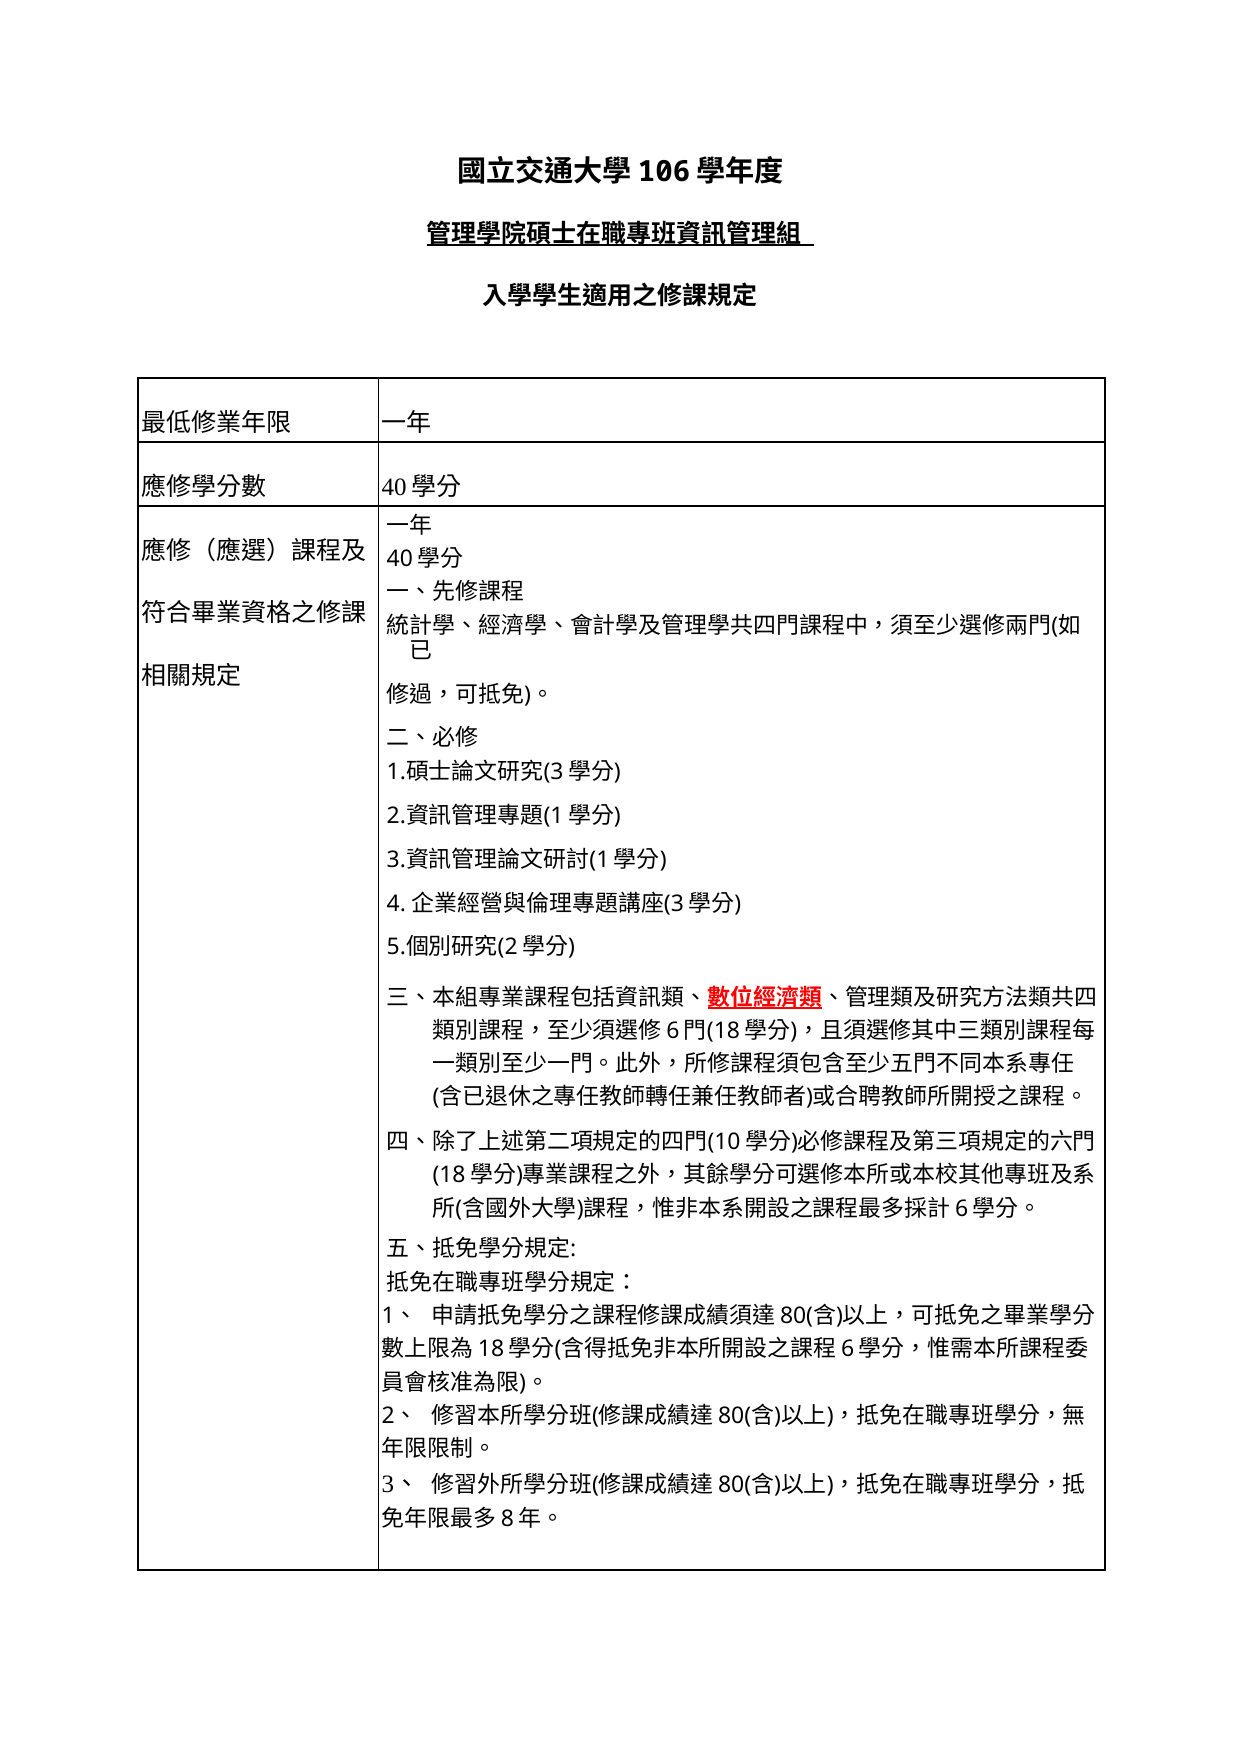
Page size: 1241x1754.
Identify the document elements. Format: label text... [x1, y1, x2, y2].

text 國立交通大學106學年度 [89, 127, 1152, 189]
table_header 最低修業年限 [139, 379, 378, 441]
table_header 一年 [379, 379, 1104, 441]
table_cell 一年 40學分 一、先修課程 統計學、經濟學、會計學及管理學共四門課程中，須至少選修兩門(如已 修過，可抵免)。 二、必修 1.碩士論文研究(3學分) 2.資訊管理專題(1學分) 3.資訊管理論文研討(1學分) 4. 企業經營與倫理專題講座(3學分) 5.個別研究(2學分) 三、本組專業課程包括資訊類、數位經濟類、管理類及研究方法類共四類別課程，至少須選修6門(18學分)，且須選修其中三類別課程每一類別至少一門。此外，所修課程須包含至少五門不同本系專任(含已退休之專任教師轉任兼任教師者)或合聘教師所開授之課程。 四、除了上述第二項規定的四門(10學分)必修課程及第三項規定的六門(18學分)專業課程之外，其餘學分可選修本所或本校其他專班及系所(含國外大學)課程，惟非本系開設之課程最多採計6學分。 五、抵免學分規定: 抵免在職專班學分規定： 申請扺免學分之課程修課成績須達80(含)以上，可抵免之畢業學分數上限為18學分(含得抵免非本所開設之課程6學分，惟需本所課程委員會核准為限)。 修習本所學分班(修課成績達80(含)以上)，抵免在職專班學分，無年限限制。 修習外所學分班(修課成績達80(含)以上)，抵免在職專班學分，抵免年限最多8年。 [379, 507, 1104, 1569]
table_cell 應修（應選）課程及符合畢業資格之修課相關規定 [139, 507, 378, 1569]
text 管理學院碩士在職專班資訊管理組 [89, 189, 1152, 252]
table_cell 應修學分數 [139, 443, 378, 505]
table_cell 40學分 [379, 443, 1104, 505]
text 入學學生適用之修課規定 [89, 252, 1152, 314]
